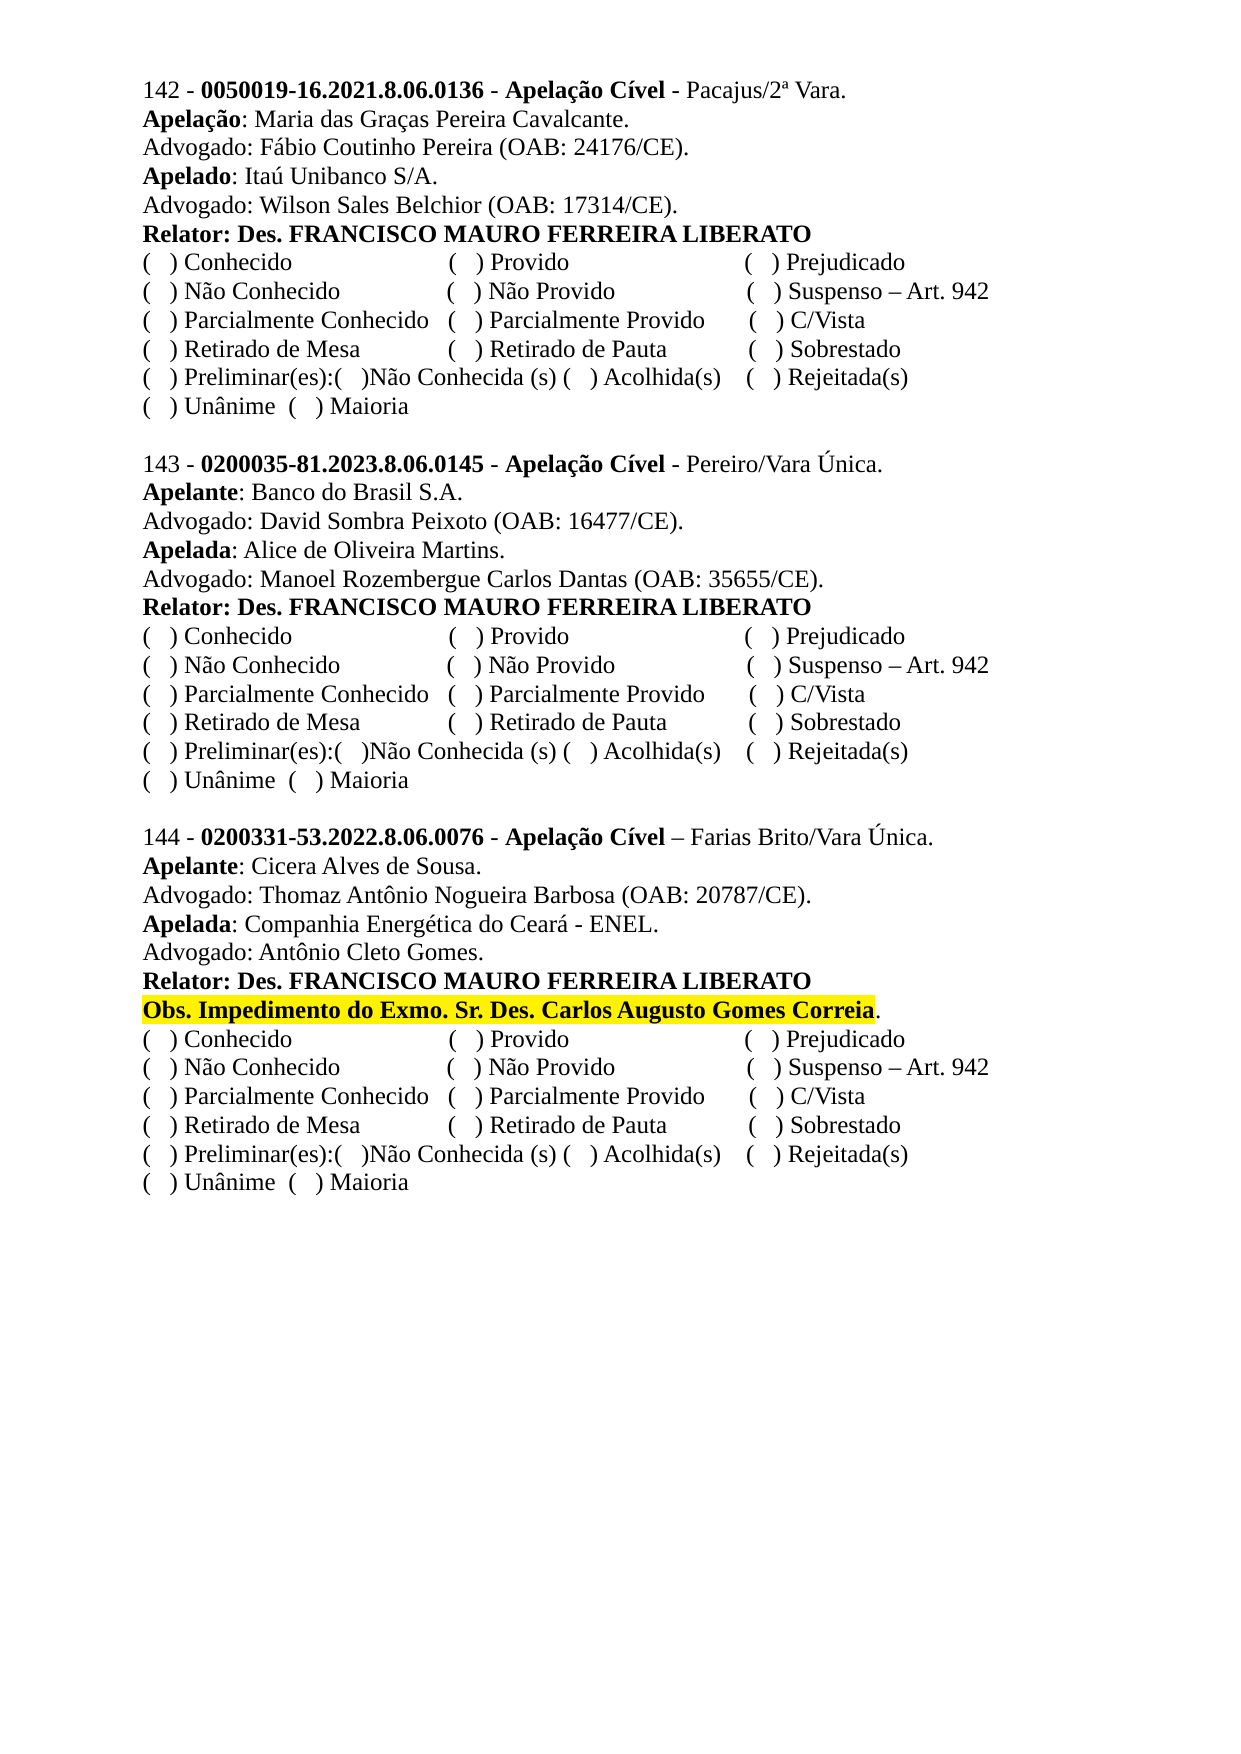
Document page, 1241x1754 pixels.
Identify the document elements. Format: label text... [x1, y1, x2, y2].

text Apelada: Companhia Energética do Ceará - ENEL. [142, 909, 1141, 937]
text ( ) Não Conhecido ( ) Não Provido ( ) Suspenso – Art. 942 [142, 1052, 1158, 1081]
text Advogado: Fábio Coutinho Pereira (OAB: 24176/CE). [142, 132, 1141, 161]
text ( ) Parcialmente Conhecido ( ) Parcialmente Provido ( ) C/Vista [142, 305, 1158, 334]
text ( ) Não Conhecido ( ) Não Provido ( ) Suspenso – Art. 942 [142, 276, 1158, 305]
text Advogado: David Sombra Peixoto (OAB: 16477/CE). [142, 506, 1141, 535]
text ( ) Unânime ( ) Maioria [142, 1167, 1158, 1196]
text Apelada: Alice de Oliveira Martins. [142, 535, 1141, 564]
text Relator: Des. FRANCISCO MAURO FERREIRA LIBERATO [142, 966, 1141, 995]
text ( ) Parcialmente Conhecido ( ) Parcialmente Provido ( ) C/Vista [142, 679, 1158, 707]
text Relator: Des. FRANCISCO MAURO FERREIRA LIBERATO [142, 592, 1141, 621]
text Obs. Impedimento do Exmo. Sr. Des. Carlos Augusto Gomes Correia. [142, 995, 1141, 1024]
text Advogado: Thomaz Antônio Nogueira Barbosa (OAB: 20787/CE). [142, 880, 1141, 909]
text Apelação: Maria das Graças Pereira Cavalcante. [142, 104, 1141, 132]
text ( ) Retirado de Mesa ( ) Retirado de Pauta ( ) Sobrestado [142, 334, 1158, 362]
text Advogado: Wilson Sales Belchior (OAB: 17314/CE). [142, 190, 1141, 219]
text Advogado: Antônio Cleto Gomes. [142, 937, 1141, 966]
text ( ) Unânime ( ) Maioria [142, 765, 1158, 794]
text ( ) Preliminar(es):( )Não Conhecida (s) ( ) Acolhida(s) ( ) Rejeitada(s) [142, 1139, 1158, 1167]
text ( ) Retirado de Mesa ( ) Retirado de Pauta ( ) Sobrestado [142, 1110, 1158, 1139]
text ( ) Preliminar(es):( )Não Conhecida (s) ( ) Acolhida(s) ( ) Rejeitada(s) [142, 736, 1158, 765]
text 144 - 0200331-53.2022.8.06.0076 - Apelação Cível – Farias Brito/Vara Única. [142, 822, 1141, 851]
text ( ) Conhecido ( ) Provido ( ) Prejudicado [142, 1024, 1141, 1052]
text ( ) Conhecido ( ) Provido ( ) Prejudicado [142, 247, 1141, 276]
text ( ) Preliminar(es):( )Não Conhecida (s) ( ) Acolhida(s) ( ) Rejeitada(s) [142, 362, 1158, 391]
text 143 - 0200035-81.2023.8.06.0145 - Apelação Cível - Pereiro/Vara Única. [142, 449, 1141, 477]
text Apelado: Itaú Unibanco S/A. [142, 161, 1141, 190]
text ( ) Não Conhecido ( ) Não Provido ( ) Suspenso – Art. 942 [142, 650, 1158, 679]
text Advogado: Manoel Rozembergue Carlos Dantas (OAB: 35655/CE). [142, 564, 1141, 592]
text ( ) Retirado de Mesa ( ) Retirado de Pauta ( ) Sobrestado [142, 707, 1158, 736]
text Apelante: Banco do Brasil S.A. [142, 477, 1141, 506]
text Relator: Des. FRANCISCO MAURO FERREIRA LIBERATO [142, 219, 1141, 247]
text ( ) Unânime ( ) Maioria [142, 391, 1158, 420]
text ( ) Parcialmente Conhecido ( ) Parcialmente Provido ( ) C/Vista [142, 1081, 1158, 1110]
text 142 - 0050019-16.2021.8.06.0136 - Apelação Cível - Pacajus/2ª Vara. [142, 75, 1141, 104]
text ( ) Conhecido ( ) Provido ( ) Prejudicado [142, 621, 1141, 650]
text Apelante: Cicera Alves de Sousa. [142, 851, 1141, 880]
